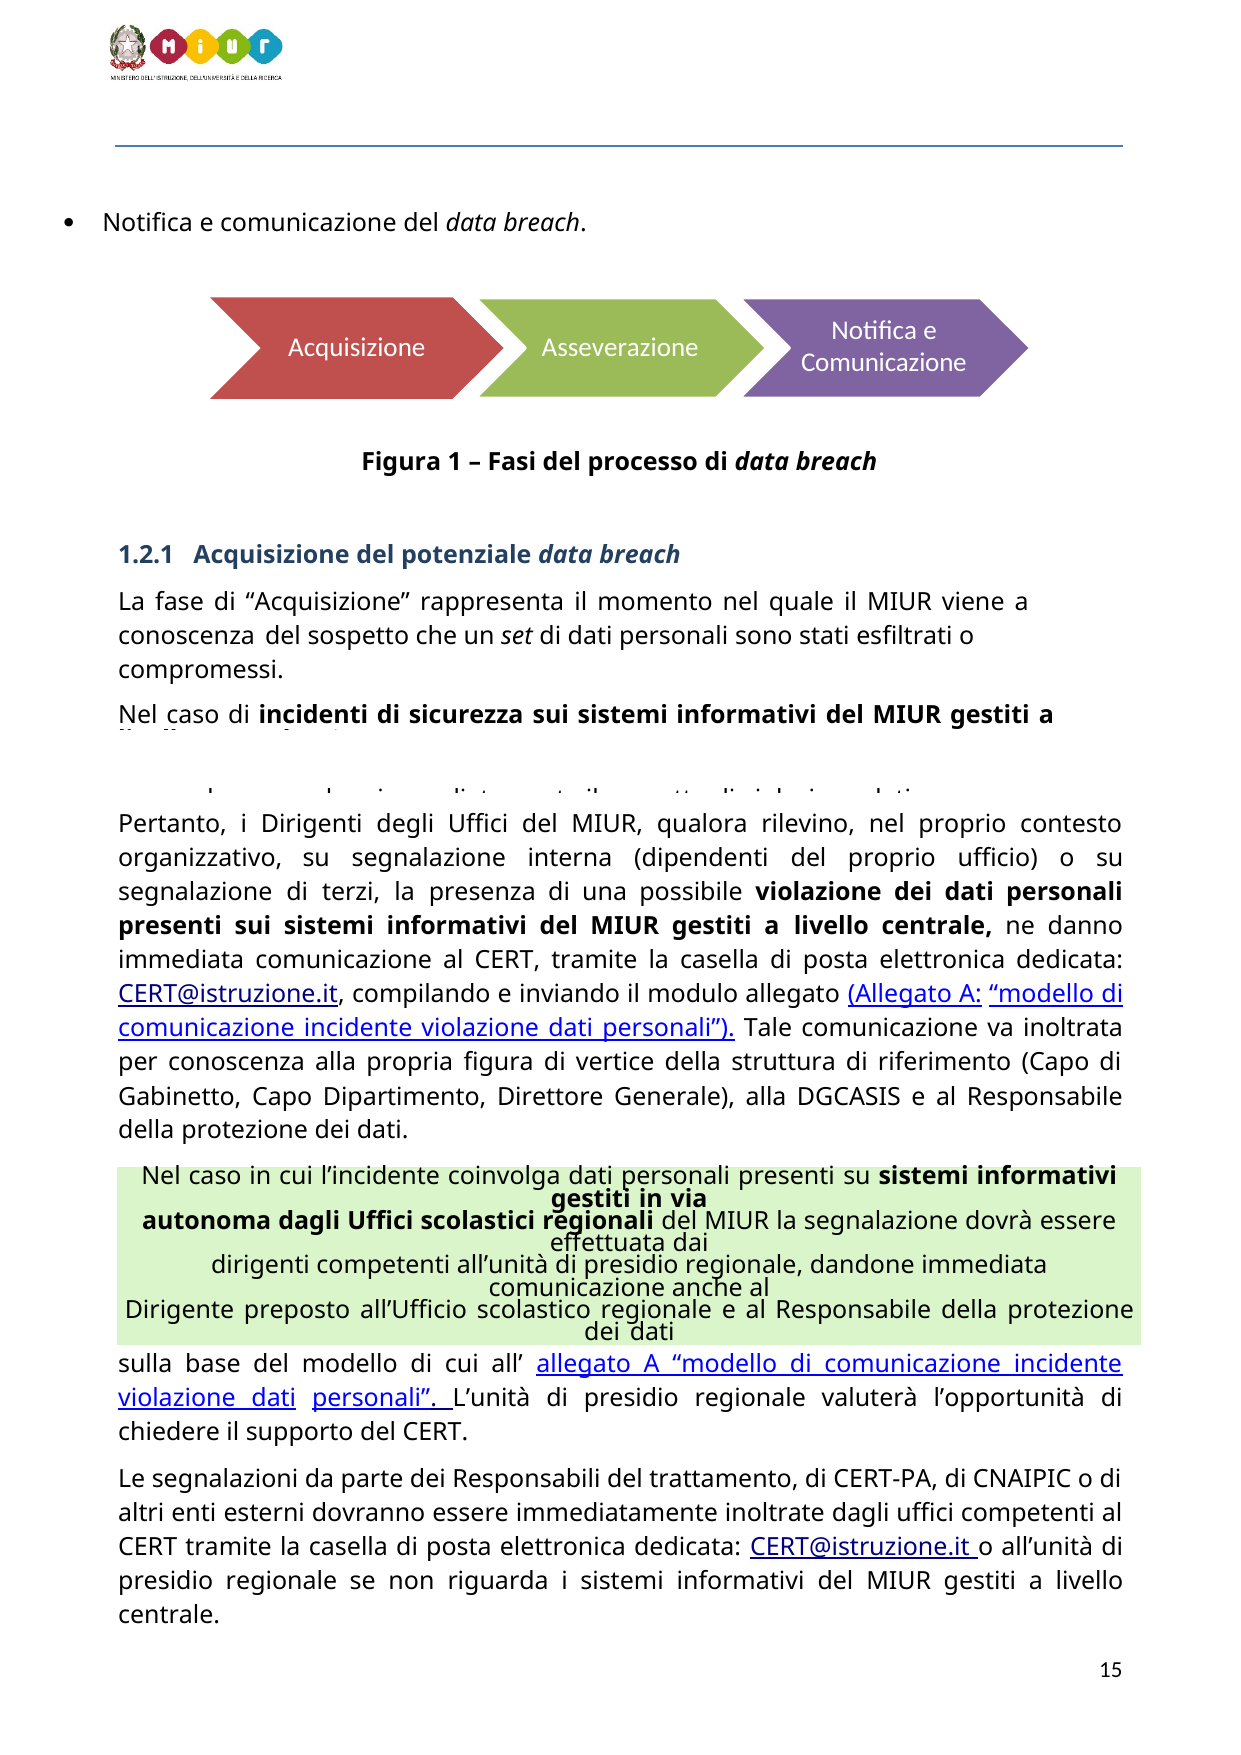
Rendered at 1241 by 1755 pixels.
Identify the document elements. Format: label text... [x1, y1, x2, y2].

table_cell dirigenti competenti all’unità di presidio regionale, dandone immediata comunicazione anche al [117, 1256, 1141, 1300]
text sulla base del modello di cui all’ allegato A “modello di comunicazione incidente violazione dati personali”. L’unità di presidio regionale valuterà l’opportunità di chiedere il supporto del CERT. [118, 1345, 1123, 1448]
list Acquisizione del potenziale data breach [118, 537, 1138, 571]
table_cell autonoma dagli Uffici scolastici regionali del MIUR la segnalazione dovrà essere effettuata dai [117, 1212, 1141, 1256]
text Nel caso di incidenti di sicurezza sui sistemi informativi del MIUR gestiti a livello centrale, si [118, 704, 1127, 729]
table_header Nel caso in cui l’incidente coinvolga dati personali presenti su sistemi informativi gestiti in via [117, 1167, 1141, 1212]
text Le segnalazioni da parte dei Responsabili del trattamento, di CERT-PA, di CNAIPIC o di altri enti esterni dovranno essere immediatamente inoltrate dagli uffici competenti al CERT tramite la casella di posta elettronica dedicata: CERT@istruzione.it o all’unità di presidio regionale se non riguarda i sistemi informativi del MIUR gestiti a livello centrale. [118, 1460, 1123, 1631]
text Pertanto, i Dirigenti degli Uffici del MIUR, qualora rilevino, nel proprio contesto organizzativo, su segnalazione interna (dipendenti del proprio ufficio) o su segnalazione di terzi, la presenza di una possibile violazione dei dati personali presenti sui sistemi informativi del MIUR gestiti a livello centrale, ne danno immediata comunicazione al CERT, tramite la casella di posta elettronica dedicata: CERT@istruzione.it, compilando e inviando il modulo allegato (Allegato A: “modello di comunicazione incidente violazione dati personali”). Tale comunicazione va inoltrata per conoscenza alla propria figura di vertice della struttura di riferimento (Capo di Gabinetto, Capo Dipartimento, Direttore Generale), alla DGCASIS e al Responsabile della protezione dei dati. [118, 806, 1123, 1146]
list Notifica e comunicazione del data breach. [64, 205, 1138, 239]
text Figura 1 – Fasi del processo di data breach [116, 444, 1124, 478]
table_cell Dirigente preposto all’Ufficio scolastico regionale e al Responsabile della protezione dei dati [117, 1300, 1141, 1345]
text La fase di “Acquisizione” rappresenta il momento nel quale il MIUR viene a conoscenza del sospetto che un set di dati personali sono stati esfiltrati o compromessi. [118, 584, 1138, 686]
